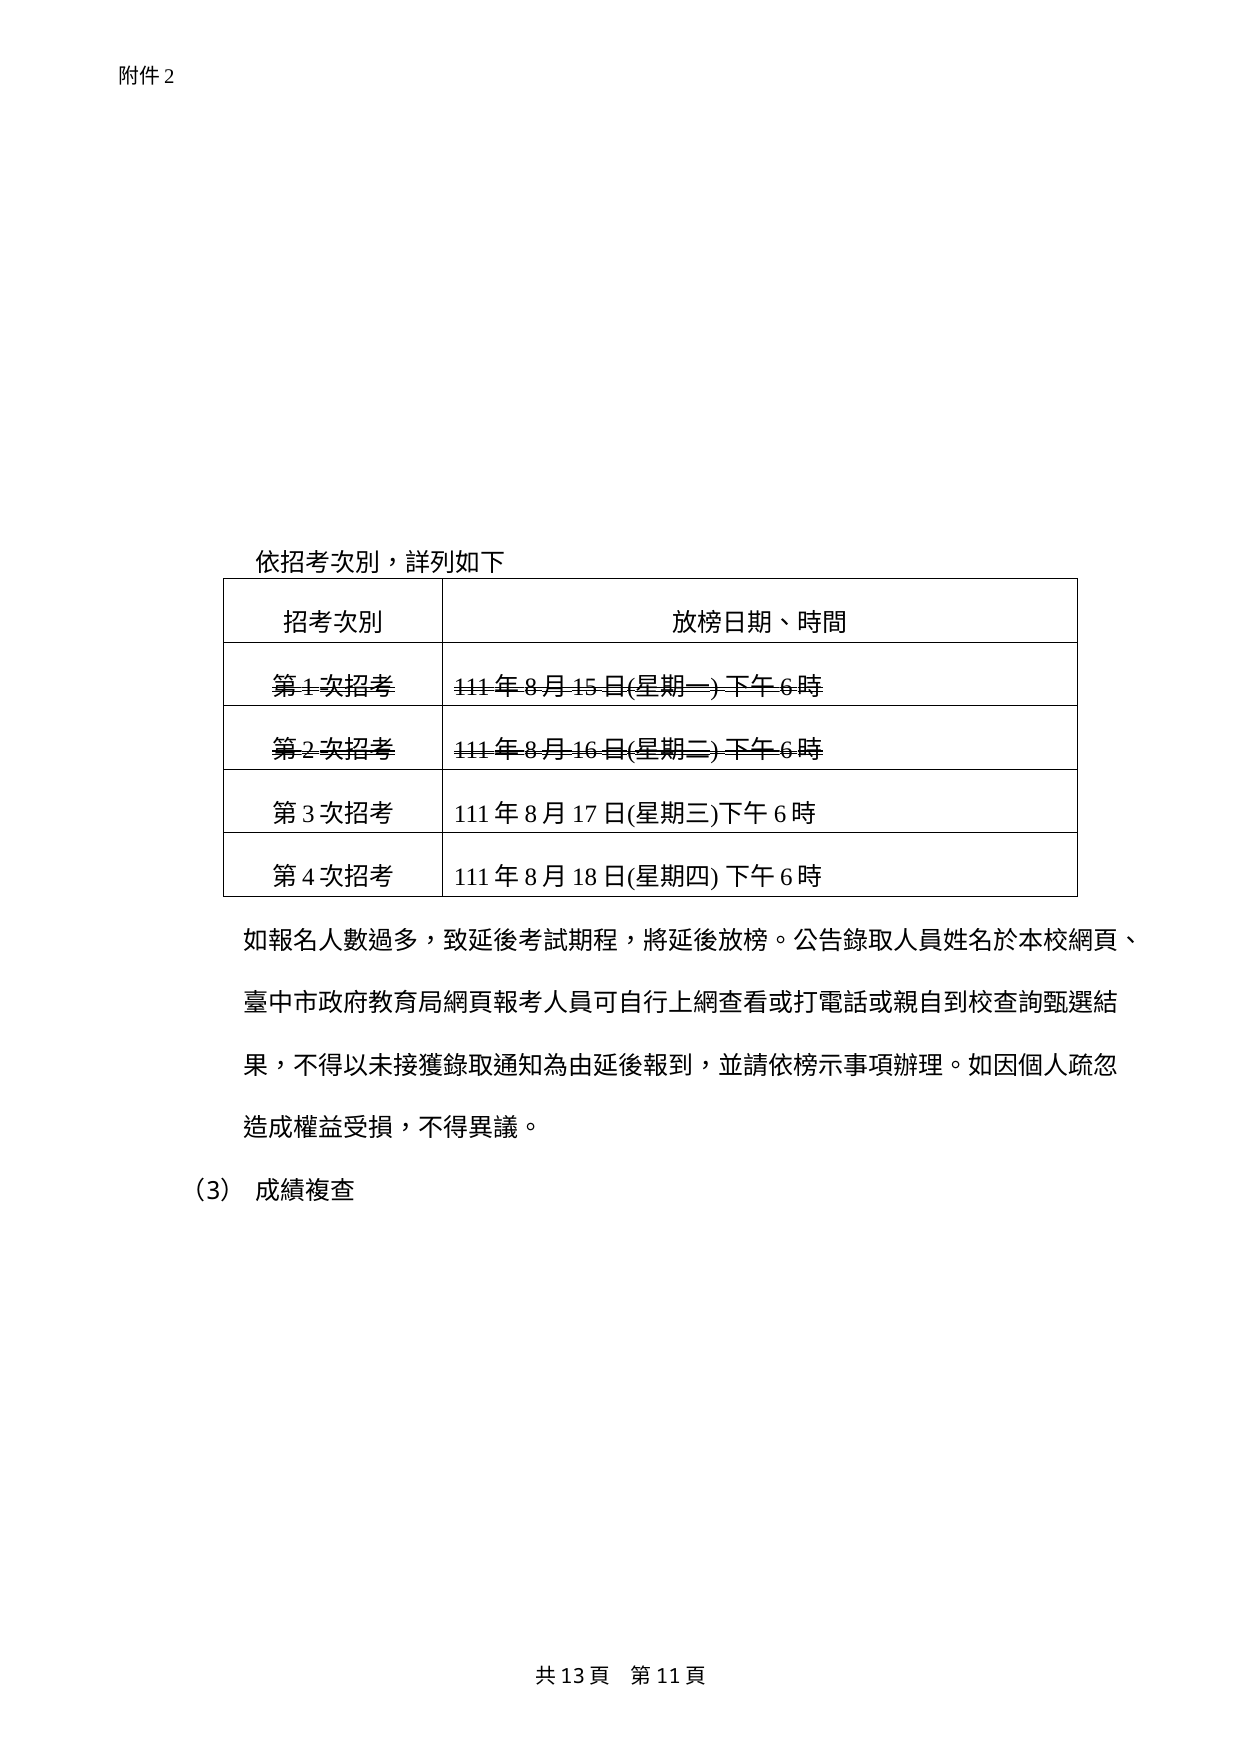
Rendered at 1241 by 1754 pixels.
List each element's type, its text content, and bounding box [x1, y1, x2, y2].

table_cell 111年8月18日(星期四) 下午6時 [443, 833, 1077, 896]
table_cell 111年8月17日(星期三)下午6時 [443, 770, 1077, 832]
text 依招考次別，詳列如下 [256, 543, 1122, 578]
table_cell 第3次招考 [224, 770, 442, 832]
table_cell 第2次招考 [224, 706, 442, 769]
table_cell 第1次招考 [224, 643, 442, 705]
table_cell 第4次招考 [224, 833, 442, 896]
list 成績複查 [181, 1147, 1122, 1209]
table_cell 111年8月15日(星期一) 下午6時 [443, 643, 1077, 705]
table_header 招考次別 [224, 579, 442, 642]
table_header 放榜日期、時間 [443, 579, 1077, 642]
table_cell 111年8月16日(星期二) 下午6時 [443, 706, 1077, 769]
text 如報名人數過多，致延後考試期程，將延後放榜。公告錄取人員姓名於本校網頁、臺中市政府教育局網頁報考人員可自行上網查看或打電話或親自到校查詢甄選結果，不得以未接獲錄取通知為由延後報到，並請依榜示事項辦理。如因個人疏忽造成權益受損，不得異議。 [243, 897, 1122, 1147]
